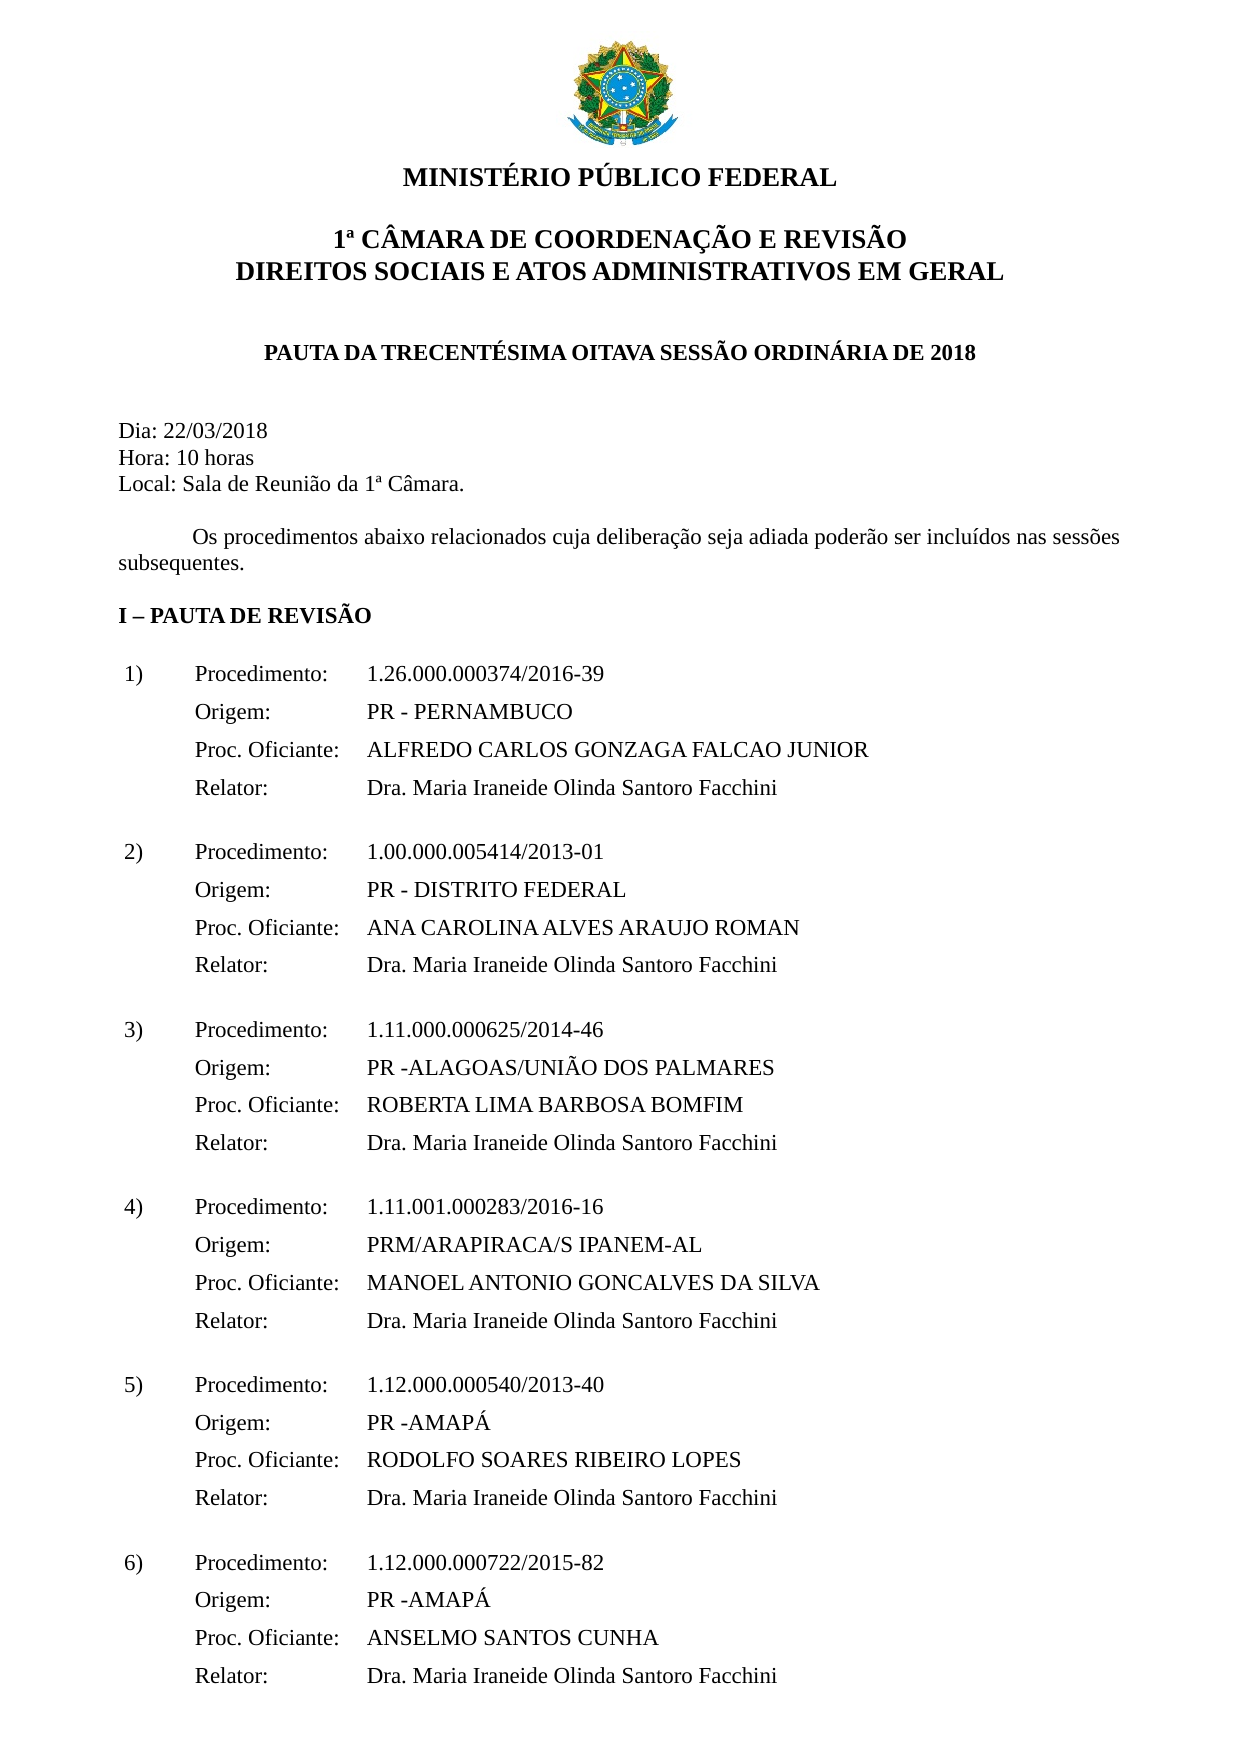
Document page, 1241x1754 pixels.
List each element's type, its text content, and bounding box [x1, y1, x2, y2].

table_cell Proc. Oficiante: [189, 1263, 361, 1301]
table_cell [118, 1581, 189, 1618]
table_cell Origem: [189, 1403, 361, 1441]
table_cell MANOEL ANTONIO GONCALVES DA SILVA [361, 1263, 1122, 1301]
table_cell [118, 693, 189, 730]
table_cell Relator: [189, 1656, 361, 1694]
table_cell [118, 1656, 189, 1694]
table_header 1.11.000.000625/2014-46 [361, 1010, 1122, 1048]
table_cell Relator: [189, 1124, 361, 1161]
table_cell RODOLFO SOARES RIBEIRO LOPES [361, 1441, 1122, 1479]
table_cell Proc. Oficiante: [189, 1619, 361, 1656]
table_cell [118, 1086, 189, 1123]
text MINISTÉRIO PÚBLICO FEDERAL [118, 161, 1122, 192]
table_cell Dra. Maria Iraneide Olinda Santoro Facchini [361, 768, 1122, 806]
table_cell [118, 1301, 189, 1339]
table_header 1.11.001.000283/2016-16 [361, 1188, 1122, 1225]
table_cell Dra. Maria Iraneide Olinda Santoro Facchini [361, 1479, 1122, 1516]
table_cell PR - DISTRITO FEDERAL [361, 870, 1122, 908]
table_cell Dra. Maria Iraneide Olinda Santoro Facchini [361, 946, 1122, 984]
table_cell PR -AMAPÁ [361, 1581, 1122, 1618]
text Dia: 22/03/2018 [118, 418, 1122, 444]
table_cell Origem: [189, 1048, 361, 1086]
table_header Procedimento: [189, 1543, 361, 1581]
table_header Procedimento: [189, 655, 361, 693]
table_cell ANA CAROLINA ALVES ARAUJO ROMAN [361, 908, 1122, 946]
table_header 4) [118, 1188, 189, 1225]
table_cell [118, 1619, 189, 1656]
text DIREITOS SOCIAIS E ATOS ADMINISTRATIVOS EM GERAL [118, 255, 1122, 286]
table_header Procedimento: [189, 833, 361, 870]
table_cell [118, 1124, 189, 1161]
table_cell Proc. Oficiante: [189, 1441, 361, 1479]
table_cell [118, 730, 189, 768]
table_header 1) [118, 655, 189, 693]
table_header 2) [118, 833, 189, 870]
table_cell ALFREDO CARLOS GONZAGA FALCAO JUNIOR [361, 730, 1122, 768]
table_cell ANSELMO SANTOS CUNHA [361, 1619, 1122, 1656]
table_cell PR -AMAPÁ [361, 1403, 1122, 1441]
table_cell Relator: [189, 1479, 361, 1516]
table_header 1.26.000.000374/2016-39 [361, 655, 1122, 693]
table_cell [118, 908, 189, 946]
table_cell Dra. Maria Iraneide Olinda Santoro Facchini [361, 1124, 1122, 1161]
table_cell Relator: [189, 946, 361, 984]
table_cell [118, 870, 189, 908]
table_header 6) [118, 1543, 189, 1581]
table_cell Proc. Oficiante: [189, 1086, 361, 1123]
table_header 1.00.000.005414/2013-01 [361, 833, 1122, 870]
table_cell [118, 946, 189, 984]
text I – PAUTA DE REVISÃO [118, 602, 1122, 628]
table_cell Relator: [189, 1301, 361, 1339]
table_cell Origem: [189, 870, 361, 908]
table_cell PRM/ARAPIRACA/S IPANEM-AL [361, 1225, 1122, 1263]
table_cell Origem: [189, 1581, 361, 1618]
table_cell PR - PERNAMBUCO [361, 693, 1122, 730]
table_header 1.12.000.000722/2015-82 [361, 1543, 1122, 1581]
table_header 5) [118, 1365, 189, 1403]
table_cell Proc. Oficiante: [189, 908, 361, 946]
table_cell [118, 1403, 189, 1441]
text Os procedimentos abaixo relacionados cuja deliberação seja adiada poderão ser incluídos nas sessões subsequentes. [118, 523, 1122, 576]
table_cell Origem: [189, 1225, 361, 1263]
table_cell [118, 1225, 189, 1263]
table_header 3) [118, 1010, 189, 1048]
table_header Procedimento: [189, 1010, 361, 1048]
table_cell [118, 1479, 189, 1516]
table_cell [118, 1048, 189, 1086]
table_header Procedimento: [189, 1188, 361, 1225]
text 1ª CÂMARA DE COORDENAÇÃO E REVISÃO [118, 223, 1122, 255]
table_cell Origem: [189, 693, 361, 730]
table_cell PR -ALAGOAS/UNIÃO DOS PALMARES [361, 1048, 1122, 1086]
table_header Procedimento: [189, 1365, 361, 1403]
table_cell Proc. Oficiante: [189, 730, 361, 768]
table_cell Dra. Maria Iraneide Olinda Santoro Facchini [361, 1301, 1122, 1339]
table_cell ROBERTA LIMA BARBOSA BOMFIM [361, 1086, 1122, 1123]
table_cell [118, 768, 189, 806]
table_cell [118, 1441, 189, 1479]
text Local: Sala de Reunião da 1ª Câmara. [118, 470, 1122, 497]
table_cell [118, 1263, 189, 1301]
text Hora: 10 horas [118, 444, 1122, 470]
table_cell Relator: [189, 768, 361, 806]
table_header 1.12.000.000540/2013-40 [361, 1365, 1122, 1403]
table_cell Dra. Maria Iraneide Olinda Santoro Facchini [361, 1656, 1122, 1694]
text PAUTA DA TRECENTÉSIMA OITAVA SESSÃO ORDINÁRIA DE 2018 [118, 338, 1122, 365]
